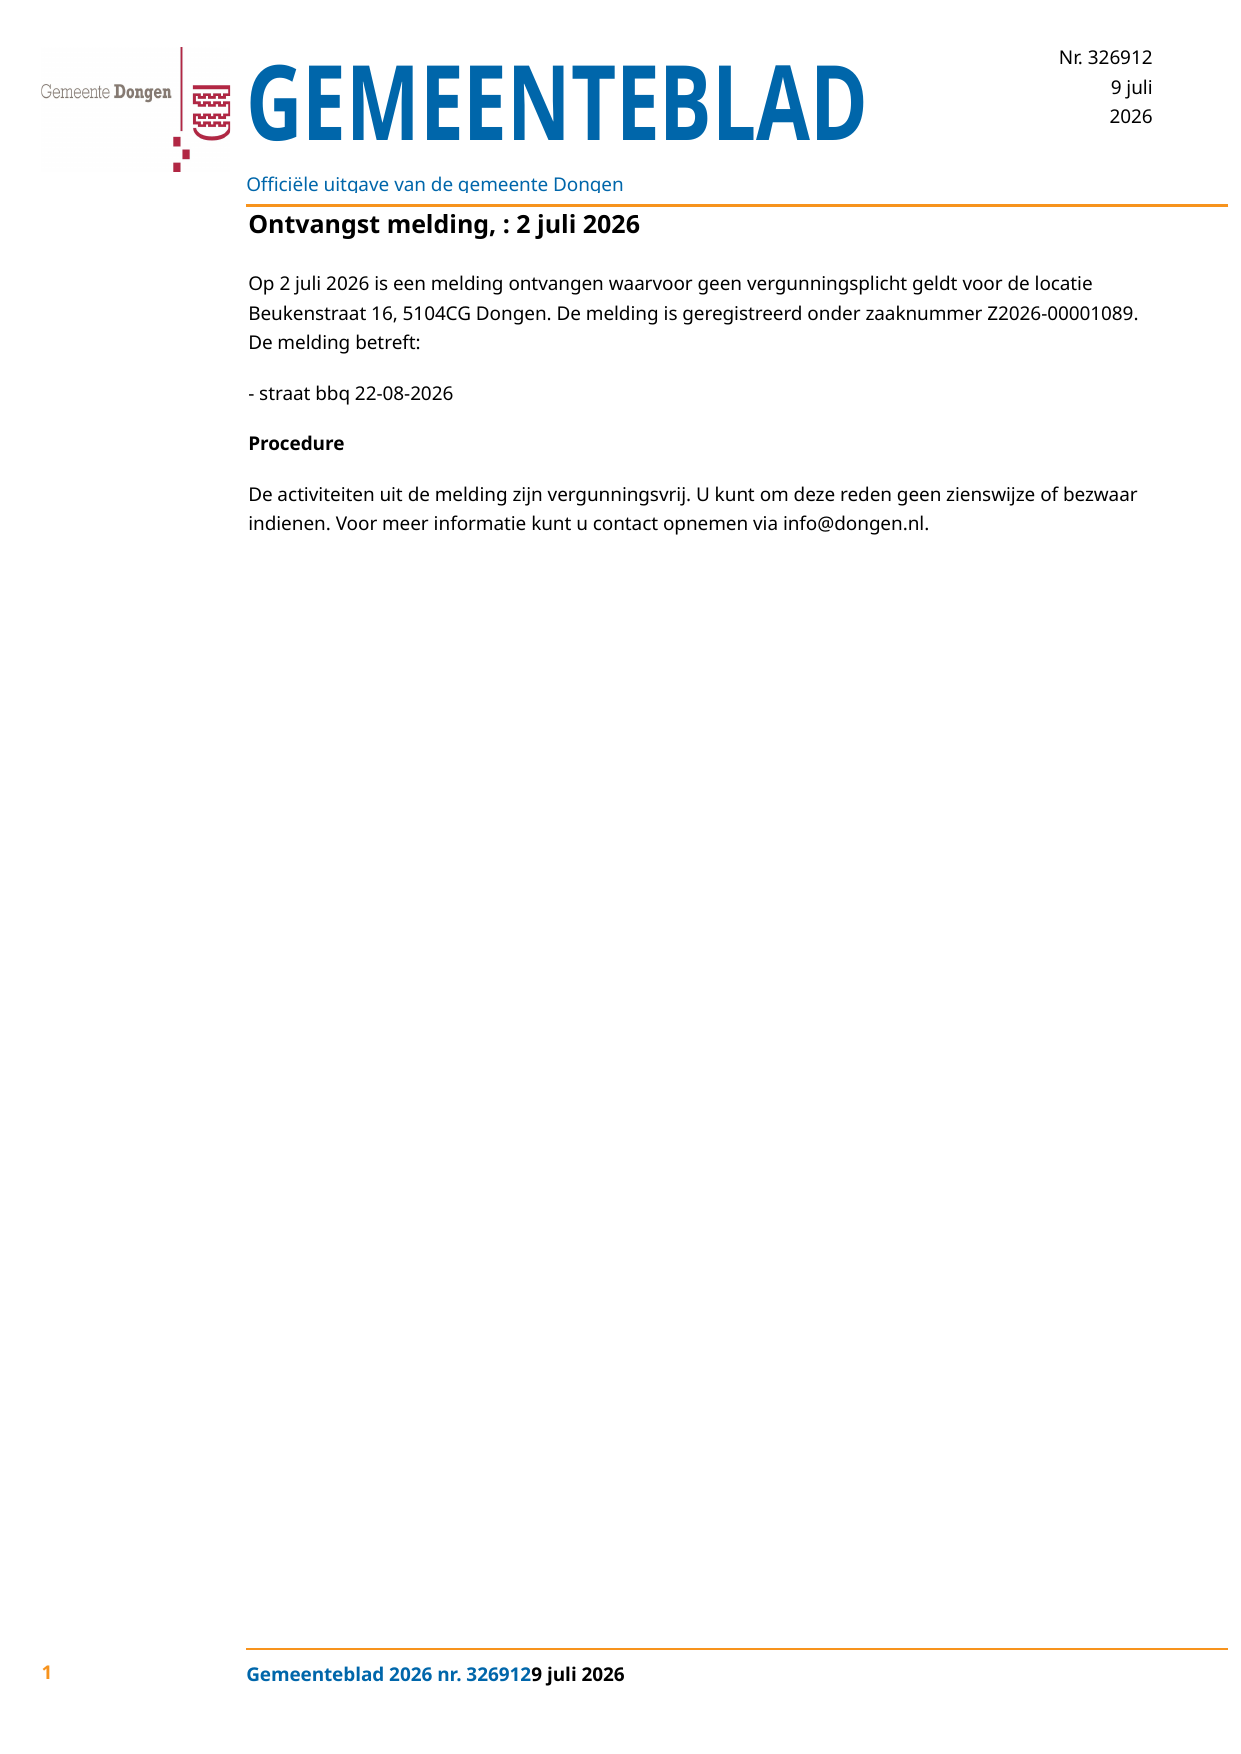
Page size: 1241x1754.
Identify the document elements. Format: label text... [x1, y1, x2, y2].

text Op 2 juli 2026 is een melding ontvangen waarvoor geen vergunningsplicht geldt voor de locatie Beukenstraat 16, 5104CG Dongen. De melding is geregistreerd onder zaaknummer Z2026-00001089. De melding betreft: [248, 270, 1152, 355]
text Ontvangst melding, : 2 juli 2026 [248, 207, 1152, 241]
text De activiteiten uit de melding zijn vergunningsvrij. U kunt om deze reden geen zienswijze of bezwaar indienen. Voor meer informatie kunt u contact opnemen via info@dongen.nl. [248, 481, 1152, 536]
picture [41, 47, 231, 172]
text Procedure [248, 430, 1152, 456]
text - straat bbq 22-08-2026 [248, 380, 1152, 406]
